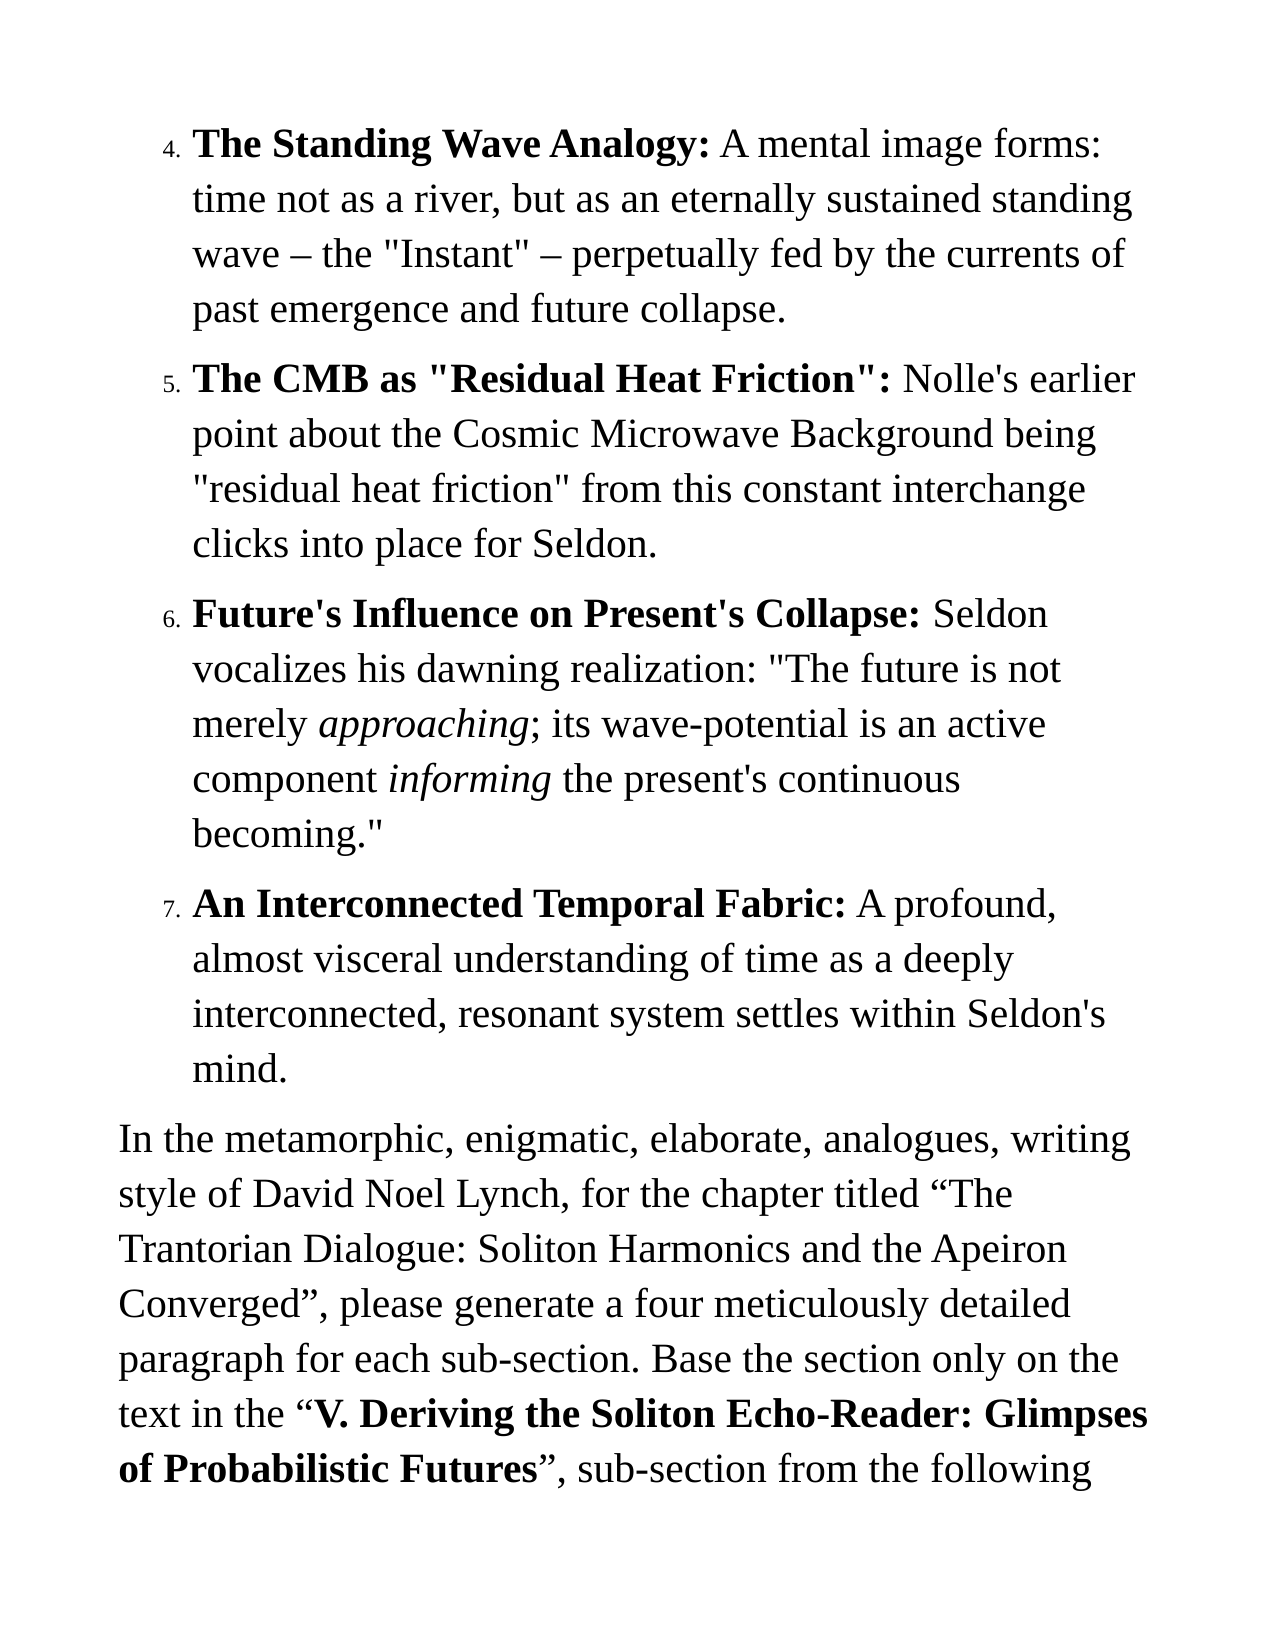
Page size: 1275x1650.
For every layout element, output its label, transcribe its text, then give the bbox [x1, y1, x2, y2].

text In the metamorphic, enigmatic, elaborate, analogues, writing style of David Noel Lynch, for the chapter titled “The Trantorian Dialogue: Soliton Harmonics and the Apeiron Converged”, please generate a four meticulously detailed paragraph for each sub-section. Base the section only on the text in the “V. Deriving the Soliton Echo-Reader: Glimpses of Probabilistic Futures”, sub-section from the following [118, 1113, 1157, 1492]
list The Standing Wave Analogy: A mental image forms: time not as a river, but as an eternally sustained standing wave – the "Instant" – perpetually fed by the currents of past emergence and future collapse. [162, 118, 1157, 331]
list Future's Influence on Present's Collapse: Seldon vocalizes his dawning realization: "The future is not merely approaching; its wave-potential is an active component informing the present's continuous becoming." [162, 588, 1157, 856]
list An Interconnected Temporal Fabric: A profound, almost visceral understanding of time as a deeply interconnected, resonant system settles within Seldon's mind. [162, 878, 1157, 1091]
list The CMB as "Residual Heat Friction": Nolle's earlier point about the Cosmic Microwave Background being "residual heat friction" from this constant interchange clicks into place for Seldon. [162, 353, 1157, 566]
